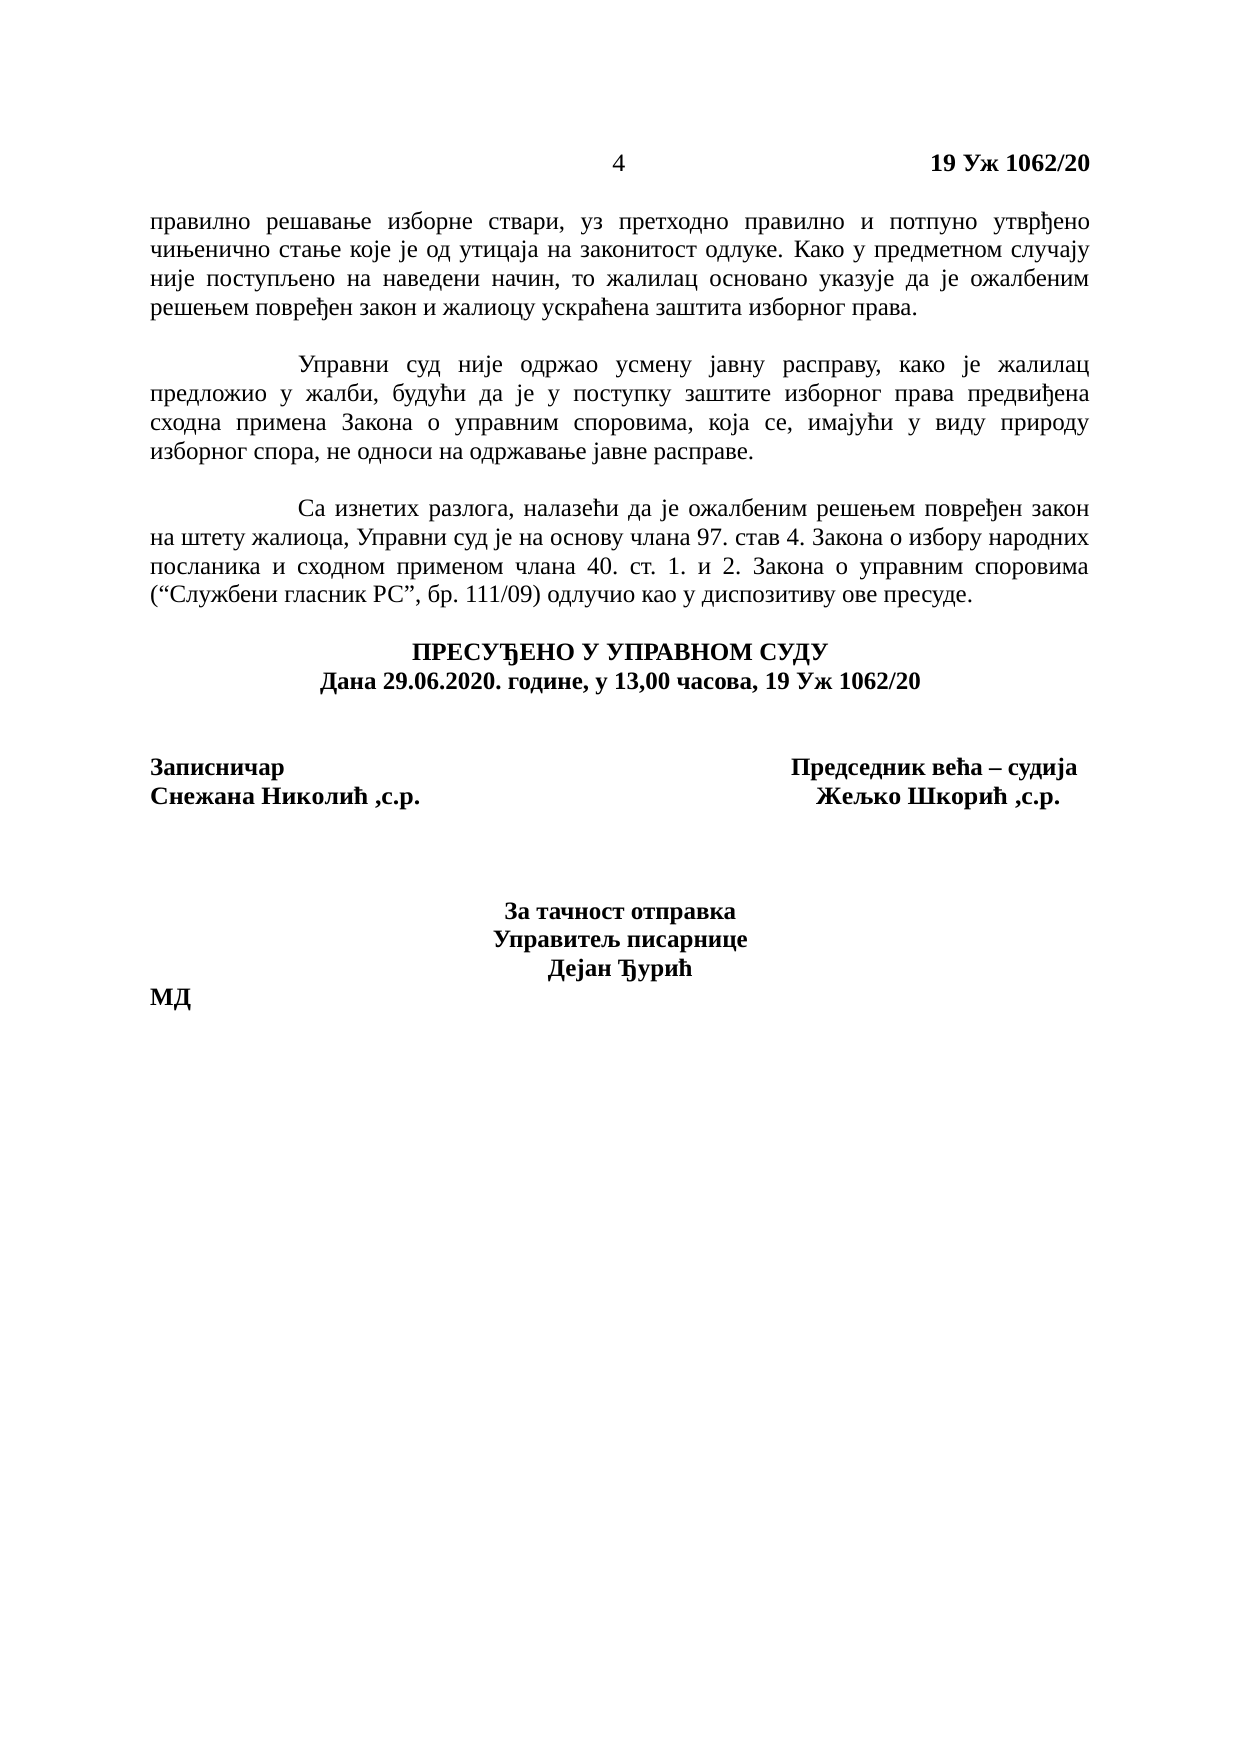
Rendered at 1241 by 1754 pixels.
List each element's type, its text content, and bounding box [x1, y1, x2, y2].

text Управни суд није одржао усмену јавну расправу, како је жалилац предложио у жалби, будући да је у поступку заштите изборног права предвиђена сходна примена Закона о управним споровима, која се, имајући у виду природу изборног спора, не односи на одржавање јавне расправе. [150, 349, 1090, 464]
text ПРЕСУЂЕНО У УПРАВНОМ СУДУ [150, 637, 1090, 666]
text МД [150, 982, 1090, 1011]
text Записничар Председник већа – судија [150, 752, 1090, 781]
text правилно решавање изборне ствари, уз претходно правилно и потпуно утврђено чињенично стање које је од утицаја на законитост одлуке. Како у предметном случају није поступљено на наведени начин, то жалилац основано указује да је ожалбеним решењем повређен закон и жалиоцу ускраћена заштита изборног права. [150, 206, 1090, 321]
text Управитељ писарнице [150, 924, 1090, 953]
text Снежана Николић ,с.р. Жељко Шкорић ,с.р. [150, 781, 1090, 809]
text Дејан Ђурић [150, 953, 1090, 982]
text Са изнетих разлога, налазећи да је ожалбеним решењем повређен закон на штету жалиоца, Управни суд је на основу члана 97. став 4. Закона о избору народних посланика и сходном применом члана 40. ст. 1. и 2. Закона о управним споровима (“Службени гласник РС”, бр. 111/09) одлучио као у диспозитиву ове пресуде. [150, 493, 1090, 608]
text Дана 29.06.2020. године, у 13,00 часова, 19 Уж 1062/20 [150, 666, 1090, 694]
text За тачност отправка [150, 896, 1090, 924]
